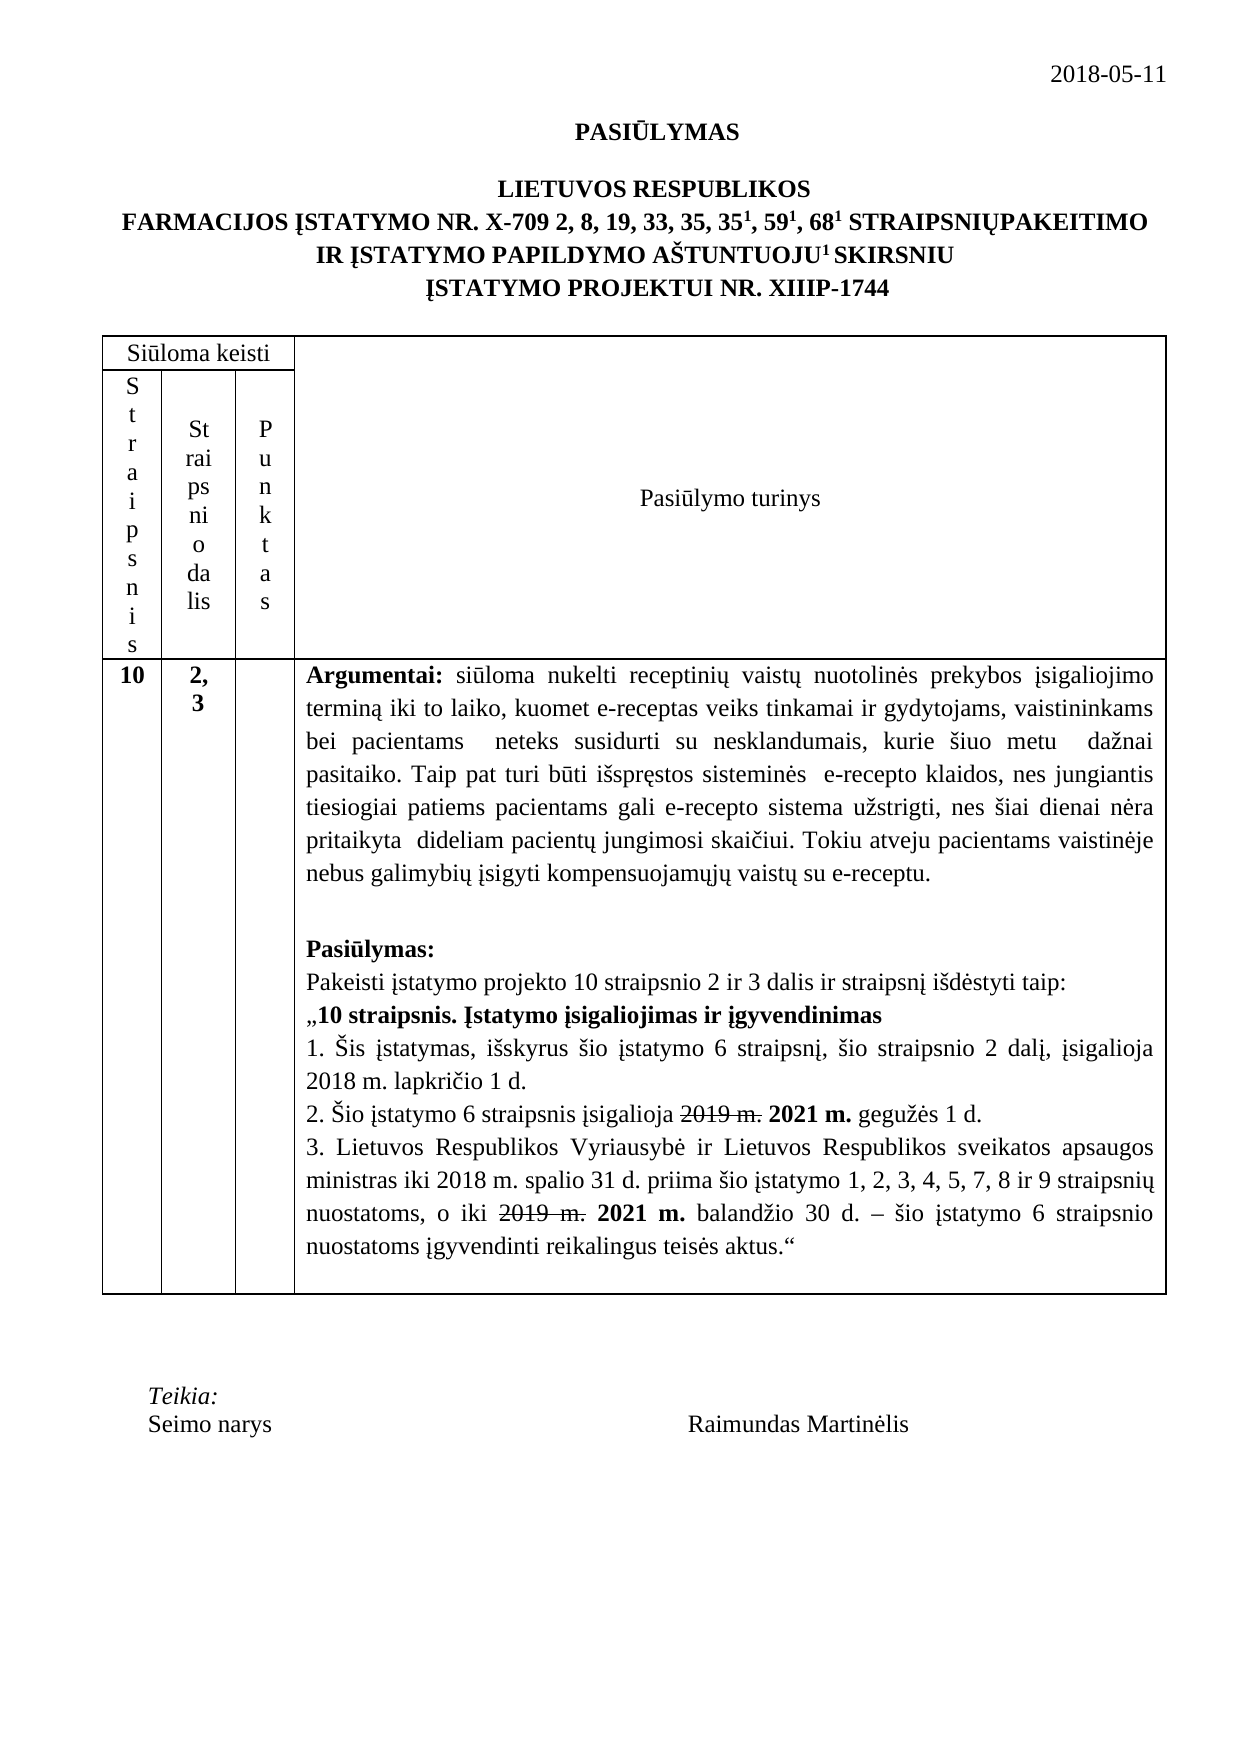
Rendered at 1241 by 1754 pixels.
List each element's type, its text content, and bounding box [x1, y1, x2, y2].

table_cell Straipsnis [103, 371, 161, 658]
table_cell [236, 660, 294, 1293]
table_cell 2, 3 [162, 660, 235, 1293]
text PASIŪLYMAS [148, 117, 1167, 145]
text 2018-05-11 [118, 59, 1167, 88]
table_header Pasiūlymo turinys [295, 337, 1165, 658]
text FARMACIJOS ĮSTATYMO NR. X-709 2, 8, 19, 33, 35, 351, 591, 681 STRAIPSNIŲPAKEITIMO [103, 207, 1167, 236]
table_header Siūloma keisti [103, 337, 294, 369]
table_cell Straipsnio dalis [162, 371, 235, 658]
table_cell 10 [103, 660, 161, 1293]
text ĮSTATYMO PROJEKTUI Nr. XIIIP-1744 [148, 273, 1167, 302]
text IR ĮSTATYMO PAPILDYMO AŠTUNTUOJU1 SKIRSNIU [103, 240, 1167, 269]
table_cell Argumentai: siūloma nukelti receptinių vaistų nuotolinės prekybos įsigaliojimo terminą iki to laiko, kuomet e-receptas veiks tinkamai ir gydytojams, vaistininkams bei pacientams neteks susidurti su nesklandumais, kurie šiuo metu dažnai pasitaiko. Taip pat turi būti išspręstos sisteminės e-recepto klaidos, nes jungiantis tiesiogiai patiems pacientams gali e-recepto sistema užstrigti, nes šiai dienai nėra pritaikyta dideliam pacientų jungimosi skaičiui. Tokiu atveju pacientams vaistinėje nebus galimybių įsigyti kompensuojamųjų vaistų su e-receptu. Pasiūlymas: Pakeisti įstatymo projekto 10 straipsnio 2 ir 3 dalis ir straipsnį išdėstyti taip: „10 straipsnis. Įstatymo įsigaliojimas ir įgyvendinimas 1. Šis įstatymas, išskyrus šio įstatymo 6 straipsnį, šio straipsnio 2 dalį, įsigalioja 2018 m. lapkričio 1 d. 2. Šio įstatymo 6 straipsnis įsigalioja 2019 m. 2021 m. gegužės 1 d. 3. Lietuvos Respublikos Vyriausybė ir Lietuvos Respublikos sveikatos apsaugos ministras iki 2018 m. spalio 31 d. priima šio įstatymo 1, 2, 3, 4, 5, 7, 8 ir 9 straipsnių nuostatoms, o iki 2019 m. 2021 m. balandžio 30 d. – šio įstatymo 6 straipsnio nuostatoms įgyvendinti reikalingus teisės aktus.“ [295, 660, 1165, 1293]
table_cell Punktas [236, 371, 294, 658]
text Seimo narys Raimundas Martinėlis [148, 1409, 1167, 1467]
text Teikia: [148, 1381, 1167, 1409]
text LIETUVOS RESPUBLIKOS [148, 174, 1167, 203]
